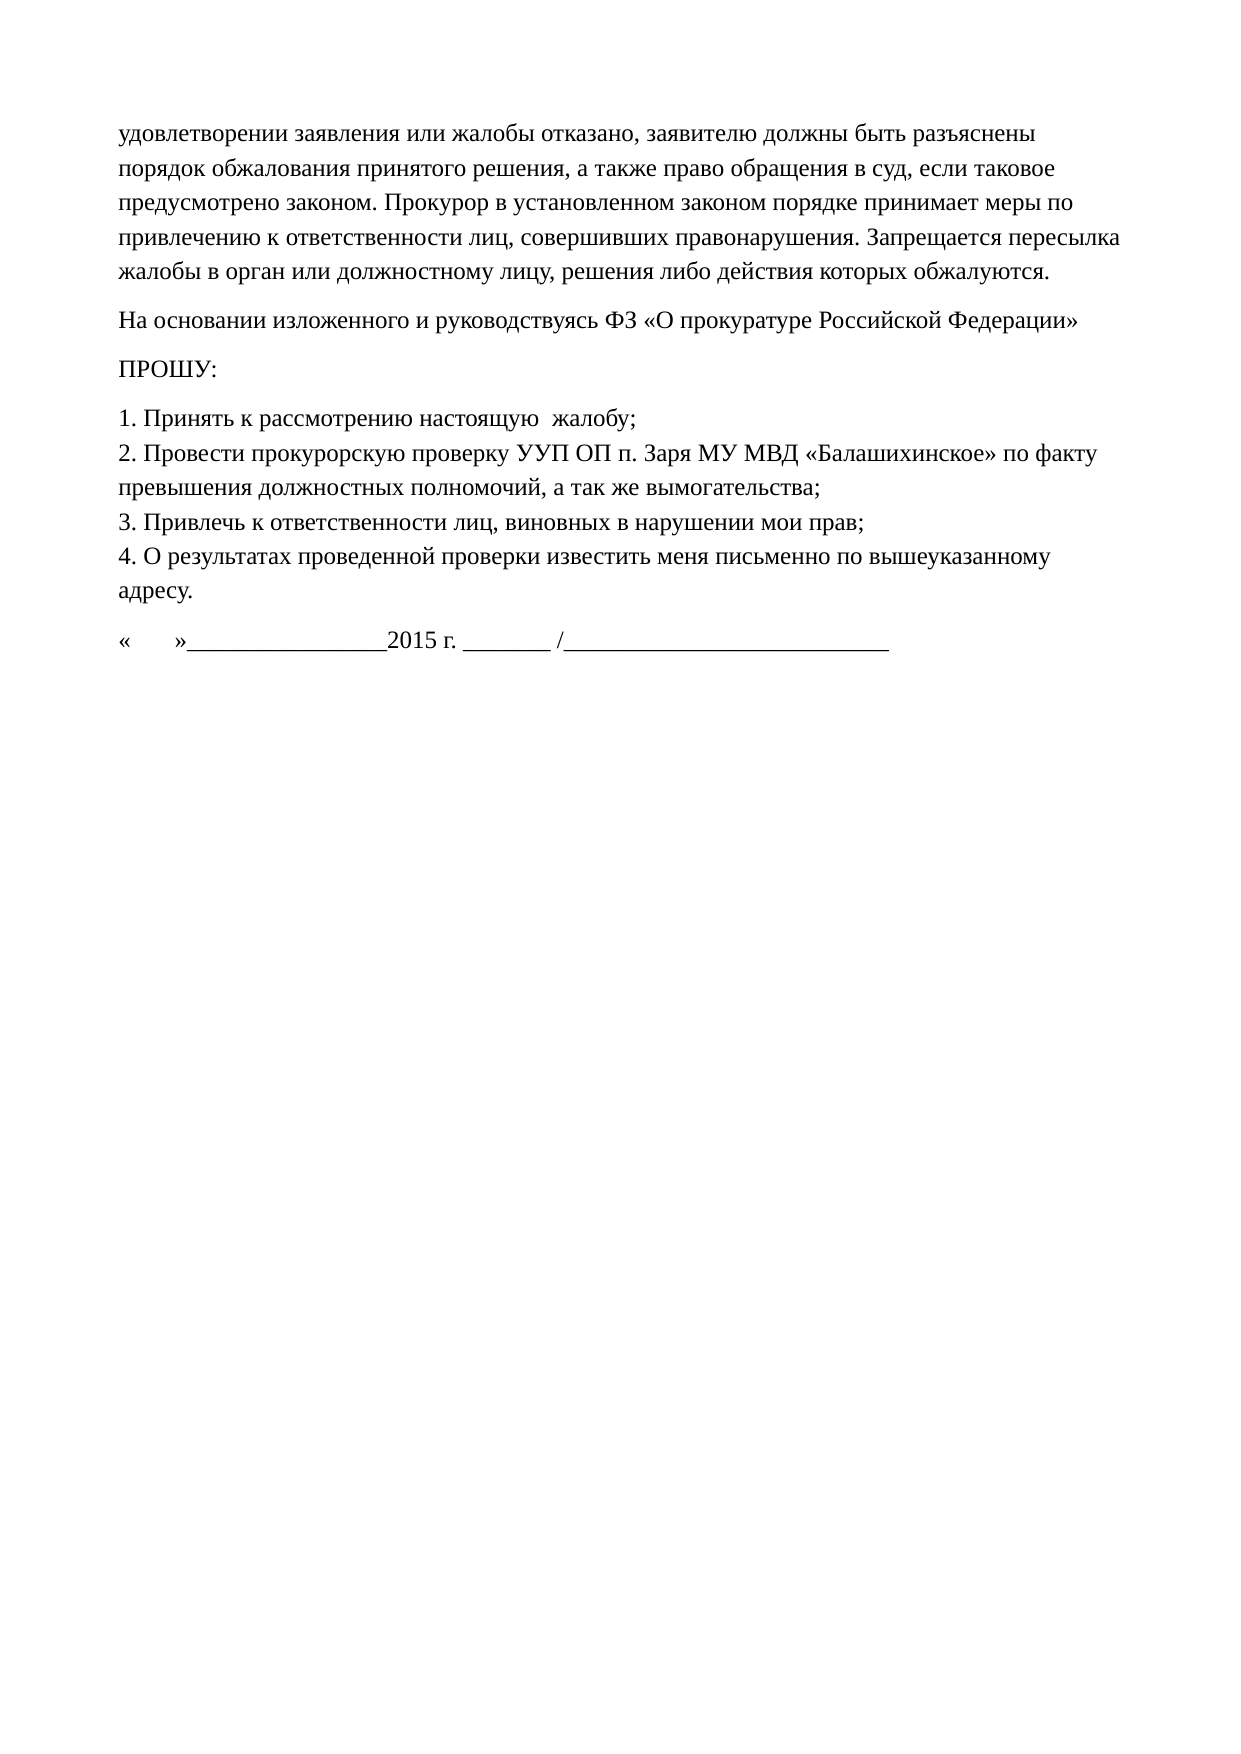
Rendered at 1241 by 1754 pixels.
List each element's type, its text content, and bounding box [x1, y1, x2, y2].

text « »________________2015 г. _______ /__________________________ [118, 625, 1122, 653]
text 1. Принять к рассмотрению настоящую жалобу; 2. Провести прокурорскую проверку УУП ОП п. Заря МУ МВД «Балашихинское» по факту превышения должностных полномочий, а так же вымогательства; 3. Привлечь к ответственности лиц, виновных в нарушении мои прав; 4. О результатах проведенной проверки известить меня письменно по вышеуказанному адресу. [118, 403, 1122, 604]
text ПРОШУ: [118, 354, 1122, 383]
text удовлетворении заявления или жалобы отказано, заявителю должны быть разъяснены порядок обжалования принятого решения, а также право обращения в суд, если таковое предусмотрено законом. Прокурор в установленном законом порядке принимает меры по привлечению к ответственности лиц, совершивших правонарушения. Запрещается пересылка жалобы в орган или должностному лицу, решения либо действия которых обжалуются. [118, 118, 1122, 285]
text На основании изложенного и руководствуясь ФЗ «О прокуратуре Российской Федерации» [118, 305, 1122, 334]
